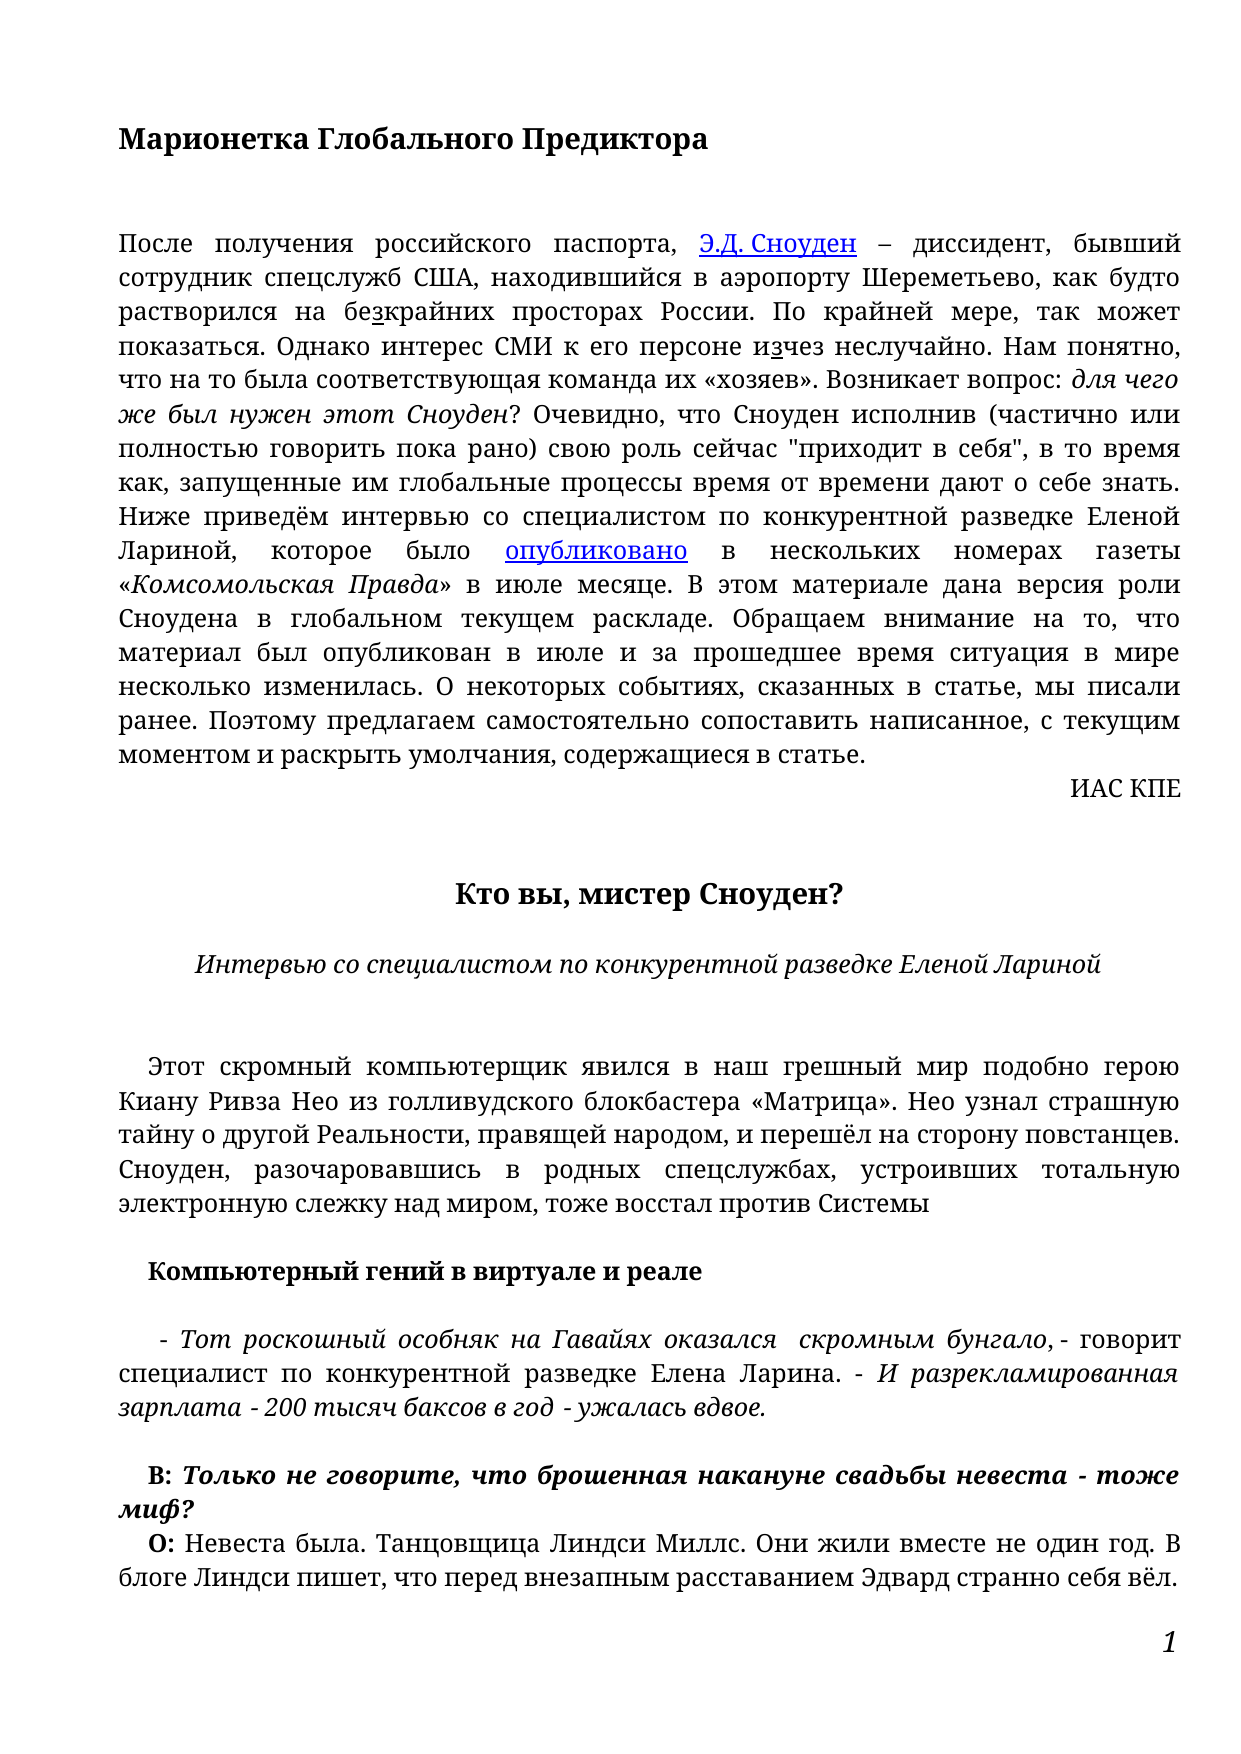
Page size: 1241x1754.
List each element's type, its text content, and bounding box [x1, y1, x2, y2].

text Интервью со специалистом по конкурентной разведке Еленой Лариной [118, 947, 1181, 981]
text Кто вы, мистер Сноуден? [118, 873, 1181, 913]
text Этот скромный компьютерщик явился в наш грешный мир подобно герою Киану Ривза Нео из голливудского блокбастера «Матрица». Нео узнал страшную тайну о другой Реальности, правящей народом, и перешёл на сторону повстанцев. Сноуден, разочаровавшись в родных спецслужбах, устроивших тотальную электронную слежку над миром, тоже восстал против Системы [118, 1049, 1181, 1219]
text После получения российского паспорта, Э.Д. Сноуден – диссидент, бывший сотрудник спецслужб США, находившийся в аэропорту Шереметьево, как будто растворился на безкрайних просторах России. По крайней мере, так может показаться. Однако интерес СМИ к его персоне изчез неслучайно. Нам понятно, что на то была соответствующая команда их «хозяев». Возникает вопрос: для чего же был нужен этот Сноуден? Очевидно, что Сноуден исполнив (частично или полностью говорить пока рано) свою роль сейчас "приходит в себя", в то время как, запущенные им глобальные процессы время от времени дают о себе знать. Ниже приведём интервью со специалистом по конкурентной разведке Еленой Лариной, которое было опубликовано в нескольких номерах газеты «Комсомольская Правда» в июле месяце. В этом материале дана версия роли Сноудена в глобальном текущем раскладе. Обращаем внимание на то, что материал был опубликован в июле и за прошедшее время ситуация в мире несколько изменилась. О некоторых событиях, сказанных в статье, мы писали ранее. Поэтому предлагаем самостоятельно сопоставить написанное, с текущим моментом и раскрыть умолчания, содержащиеся в статье. [118, 226, 1181, 771]
text ИАС КПЕ [118, 771, 1181, 805]
text Марионетка Глобального Предиктора [118, 118, 1181, 158]
text Компьютерный гений в виртуале и реале [118, 1253, 1181, 1287]
text - Тот роскошный особняк на Гавайях оказался скромным бунгало, - говорит специалист по конкурентной разведке Елена Ларина. - И разрекламированная зарплата - 200 тысяч баксов в год - ужалась вдвое. [118, 1322, 1181, 1424]
text В: Только не говорите, что брошенная накануне свадьбы невеста - тоже миф? [118, 1458, 1181, 1526]
text О: Невеста была. Танцовщица Линдси Миллс. Они жили вместе не один год. В блоге Линдси пишет, что перед внезапным расставанием Эдвард странно себя вёл. [118, 1526, 1181, 1594]
